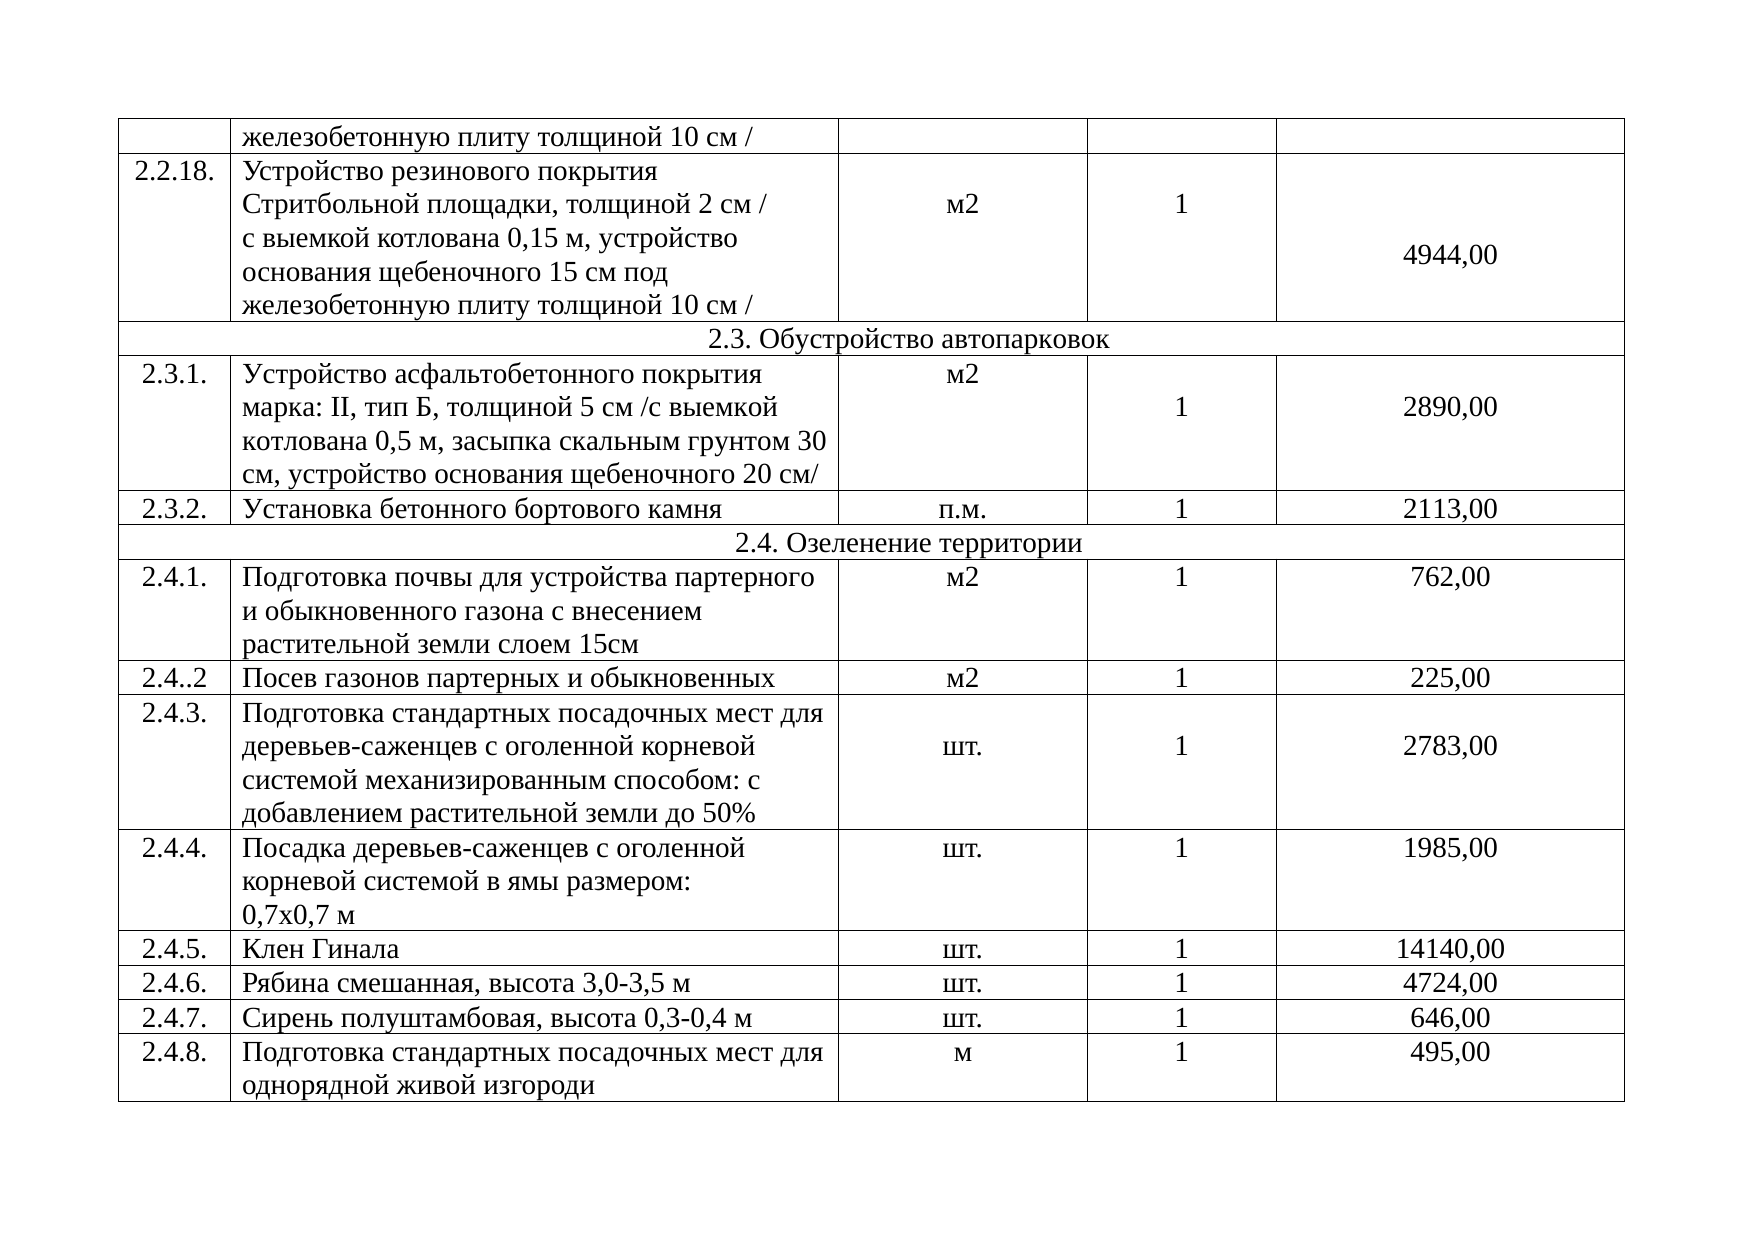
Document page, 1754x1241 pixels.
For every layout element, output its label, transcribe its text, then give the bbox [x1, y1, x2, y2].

table_cell 2.3. Обустройство автопарковок [119, 322, 1624, 355]
table_cell м [839, 1034, 1087, 1101]
table_cell [119, 119, 230, 152]
table_cell [839, 119, 1087, 152]
table_cell Клен Гинала [231, 931, 838, 965]
table_cell Устройство асфальтобетонного покрытия марка: II, тип Б, толщиной 5 см /с выемкой котлована 0,5 м, засыпка скальным грунтом 30 см, устройство основания щебеночного 20 см/ [231, 356, 838, 490]
table_cell шт. [839, 966, 1087, 999]
table_cell 646,00 [1277, 1000, 1624, 1033]
table_cell 1 [1088, 830, 1276, 930]
table_cell Подготовка стандартных посадочных мест для однорядной живой изгороди [231, 1034, 838, 1101]
table_cell 2.3.2. [119, 491, 230, 524]
table_cell [1277, 119, 1624, 152]
table_cell 4944,00 [1277, 154, 1624, 321]
table_cell Подготовка почвы для устройства партерного и обыкновенного газона с внесением растительной земли слоем 15см [231, 560, 838, 660]
table_cell Сирень полуштамбовая, высота 0,3-0,4 м [231, 1000, 838, 1033]
table_cell 1 [1088, 154, 1276, 321]
table_cell 2.4..2 [119, 661, 230, 694]
table_cell 2.4.5. [119, 931, 230, 965]
table_cell 1985,00 [1277, 830, 1624, 930]
table_cell 2.4. Озеленение территории [119, 525, 1624, 558]
table_cell 2113,00 [1277, 491, 1624, 524]
table_cell п.м. [839, 491, 1087, 524]
table_cell Установка бетонного бортового камня [231, 491, 838, 524]
table_cell 4724,00 [1277, 966, 1624, 999]
table_cell 2783,00 [1277, 695, 1624, 829]
table_cell железобетонную плиту толщиной 10 см / [231, 119, 838, 152]
table_cell Рябина смешанная, высота 3,0-3,5 м [231, 966, 838, 999]
table_cell 2.4.8. [119, 1034, 230, 1101]
table_cell Посев газонов партерных и обыкновенных [231, 661, 838, 694]
table_cell м2 [839, 154, 1087, 321]
table_cell 762,00 [1277, 560, 1624, 660]
table_cell шт. [839, 1000, 1087, 1033]
table_cell 2.3.1. [119, 356, 230, 490]
table_cell 495,00 [1277, 1034, 1624, 1101]
table_cell 2.4.6. [119, 966, 230, 999]
table_cell м2 [839, 661, 1087, 694]
table_cell 1 [1088, 931, 1276, 965]
table_cell 2.2.18. [119, 154, 230, 321]
table_cell шт. [839, 695, 1087, 829]
table_cell 1 [1088, 661, 1276, 694]
table_cell шт. [839, 931, 1087, 965]
table_cell Подготовка стандартных посадочных мест для деревьев-саженцев с оголенной корневой системой механизированным способом: с добавлением растительной земли до 50% [231, 695, 838, 829]
table_cell 1 [1088, 695, 1276, 829]
table_cell 1 [1088, 966, 1276, 999]
table_cell [1088, 119, 1276, 152]
table_cell шт. [839, 830, 1087, 930]
table_cell 225,00 [1277, 661, 1624, 694]
table_cell 1 [1088, 1000, 1276, 1033]
table_cell 1 [1088, 356, 1276, 490]
table_cell 2.4.7. [119, 1000, 230, 1033]
table_cell м2 [839, 560, 1087, 660]
table_cell 2.4.4. [119, 830, 230, 930]
table_cell 2.4.3. [119, 695, 230, 829]
table_cell 1 [1088, 491, 1276, 524]
table_cell 2890,00 [1277, 356, 1624, 490]
table_cell Устройство резинового покрытия Стритбольной площадки, толщиной 2 см / с выемкой котлована 0,15 м, устройство основания щебеночного 15 см под железобетонную плиту толщиной 10 см / [231, 154, 838, 321]
table_cell 14140,00 [1277, 931, 1624, 965]
table_cell 1 [1088, 560, 1276, 660]
table_cell 1 [1088, 1034, 1276, 1101]
table_cell Посадка деревьев-саженцев с оголенной корневой системой в ямы размером: 0,7x0,7 м [231, 830, 838, 930]
table_cell 2.4.1. [119, 560, 230, 660]
table_cell м2 [839, 356, 1087, 490]
